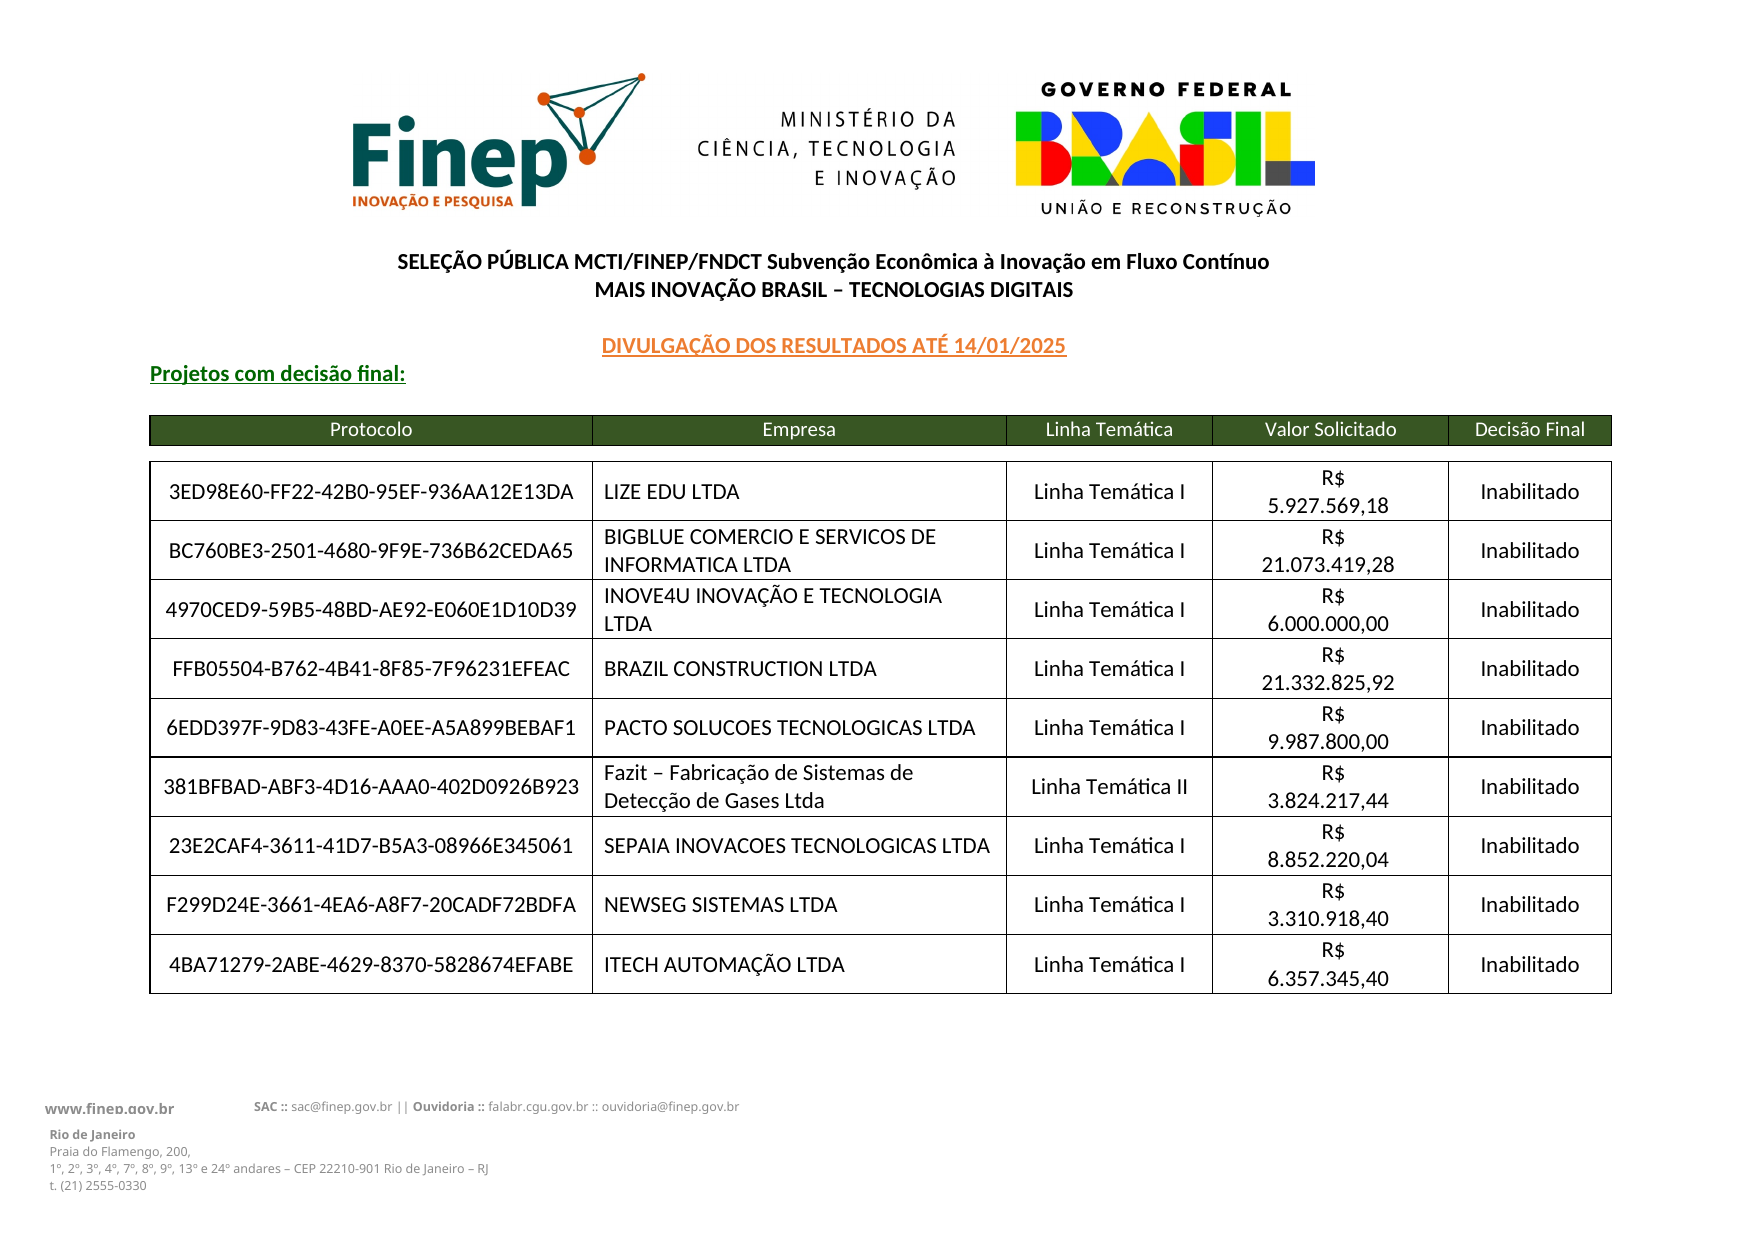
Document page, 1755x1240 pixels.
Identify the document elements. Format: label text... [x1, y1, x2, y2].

table_cell FFB05504-B762-4B41-8F85-7F96231EFEAC [151, 639, 592, 697]
table_cell Inabilitado [1449, 935, 1611, 993]
table_cell Linha Temática I [1007, 580, 1212, 638]
table_cell [1612, 520, 1641, 579]
table_cell PACTO SOLUCOES TECNOLOGICAS LTDA [593, 699, 1006, 756]
table_cell 4BA71279-2ABE-4629-8370-5828674EFABE [151, 935, 592, 993]
table_cell R$ 8.852.220,04 [1213, 817, 1448, 874]
table_cell R$ 3.824.217,44 [1213, 758, 1448, 816]
table_cell ITECH AUTOMAÇÃO LTDA [593, 935, 1006, 993]
table_cell R$ 21.073.419,28 [1213, 521, 1448, 579]
table_cell 6EDD397F-9D83-43FE-A0EE-A5A899BEBAF1 [151, 699, 592, 756]
table_cell Inabilitado [1449, 521, 1611, 579]
table_cell R$ 3.310.918,40 [1213, 876, 1448, 934]
table_cell 23E2CAF4-3611-41D7-B5A3-08966E345061 [151, 817, 592, 874]
table_cell [1612, 756, 1641, 816]
table_cell R$ 6.357.345,40 [1213, 935, 1448, 993]
table_cell R$ 5.927.569,18 [1213, 462, 1448, 520]
table_cell Inabilitado [1449, 462, 1611, 520]
table_cell Linha Temática II [1007, 758, 1212, 816]
table_cell NEWSEG SISTEMAS LTDA [593, 876, 1006, 934]
table_cell LIZE EDU LTDA [593, 462, 1006, 520]
table_cell INOVE4U INOVAÇÃO E TECNOLOGIA LTDA [593, 580, 1006, 638]
table_cell Inabilitado [1449, 699, 1611, 756]
table_cell Linha Temática I [1007, 876, 1212, 934]
table_cell R$ 6.000.000,00 [1213, 580, 1448, 638]
table_cell [1612, 875, 1641, 934]
table_cell Inabilitado [1449, 580, 1611, 638]
table_cell Linha Temática I [1007, 817, 1212, 874]
table_cell BIGBLUE COMERCIO E SERVICOS DE INFORMATICA LTDA [593, 521, 1006, 579]
table_cell Inabilitado [1449, 758, 1611, 816]
table_cell Inabilitado [1449, 639, 1611, 697]
table_cell SEPAIA INOVACOES TECNOLOGICAS LTDA [593, 817, 1006, 874]
table_cell 4970CED9-59B5-48BD-AE92-E060E1D10D39 [151, 580, 592, 638]
table_cell [1612, 816, 1641, 874]
table_cell Linha Temática I [1007, 462, 1212, 520]
table_cell Linha Temática I [1007, 699, 1212, 756]
table_cell Linha Temática I [1007, 935, 1212, 993]
table_cell [1612, 579, 1641, 638]
table_cell 381BFBAD-ABF3-4D16-AAA0-402D0926B923 [151, 758, 592, 816]
table_cell R$ 9.987.800,00 [1213, 699, 1448, 756]
table_cell BRAZIL CONSTRUCTION LTDA [593, 639, 1006, 697]
table_cell Linha Temática I [1007, 521, 1212, 579]
table_cell Fazit – Fabricação de Sistemas de Detecção de Gases Ltda [593, 758, 1006, 816]
table_cell [1612, 934, 1641, 993]
table_cell Inabilitado [1449, 876, 1611, 934]
table_cell Linha Temática I [1007, 639, 1212, 697]
table_cell [1612, 638, 1641, 697]
table_cell BC760BE3-2501-4680-9F9E-736B62CEDA65 [151, 521, 592, 579]
table_cell Inabilitado [1449, 817, 1611, 874]
table_cell 3ED98E60-FF22-42B0-95EF-936AA12E13DA [151, 462, 592, 520]
table_cell F299D24E-3661-4EA6-A8F7-20CADF72BDFA [151, 876, 592, 934]
table_cell [1612, 461, 1641, 520]
table_cell R$ 21.332.825,92 [1213, 639, 1448, 697]
table_cell [1612, 698, 1641, 756]
